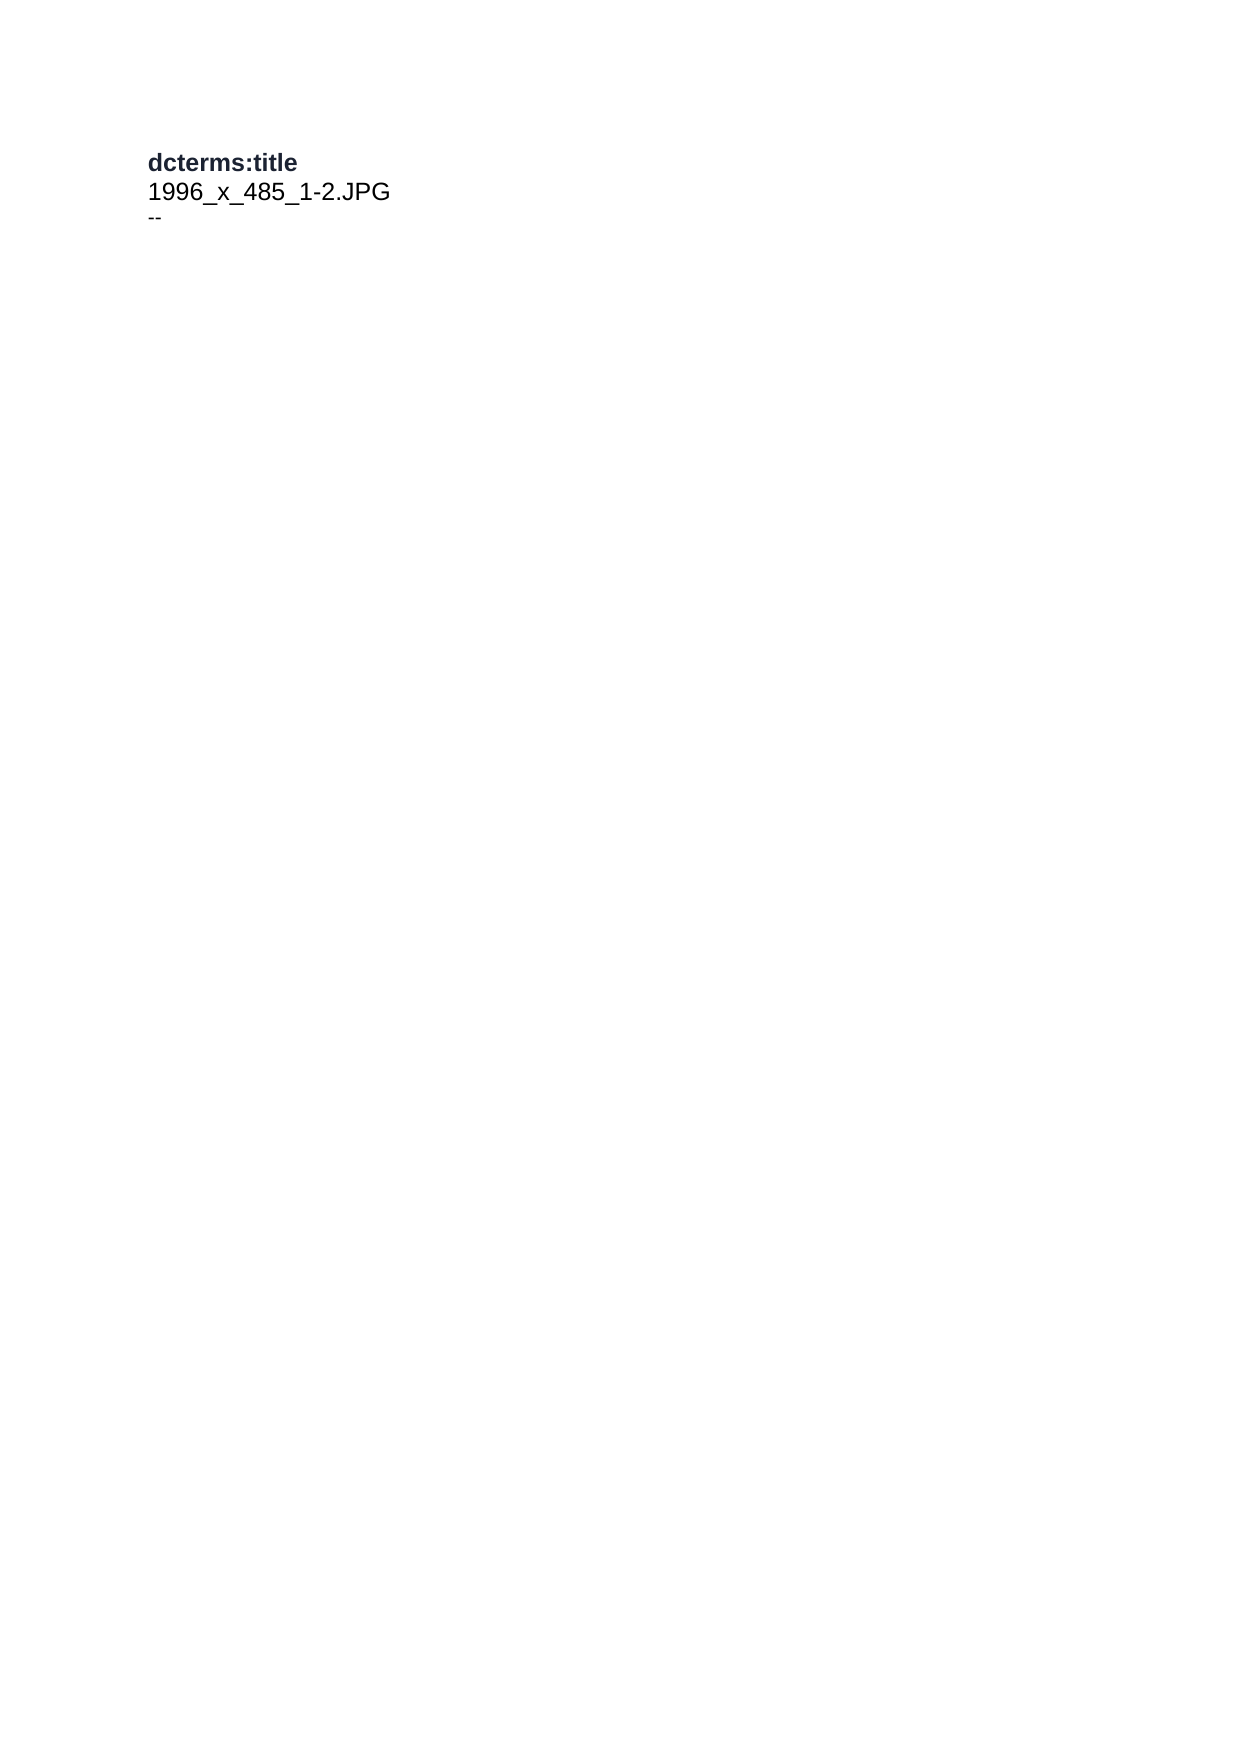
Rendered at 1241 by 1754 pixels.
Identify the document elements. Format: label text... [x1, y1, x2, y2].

text dcterms:title [148, 148, 1092, 176]
text -- [148, 205, 1092, 229]
text 1996_x_485_1-2.JPG [148, 176, 1092, 205]
